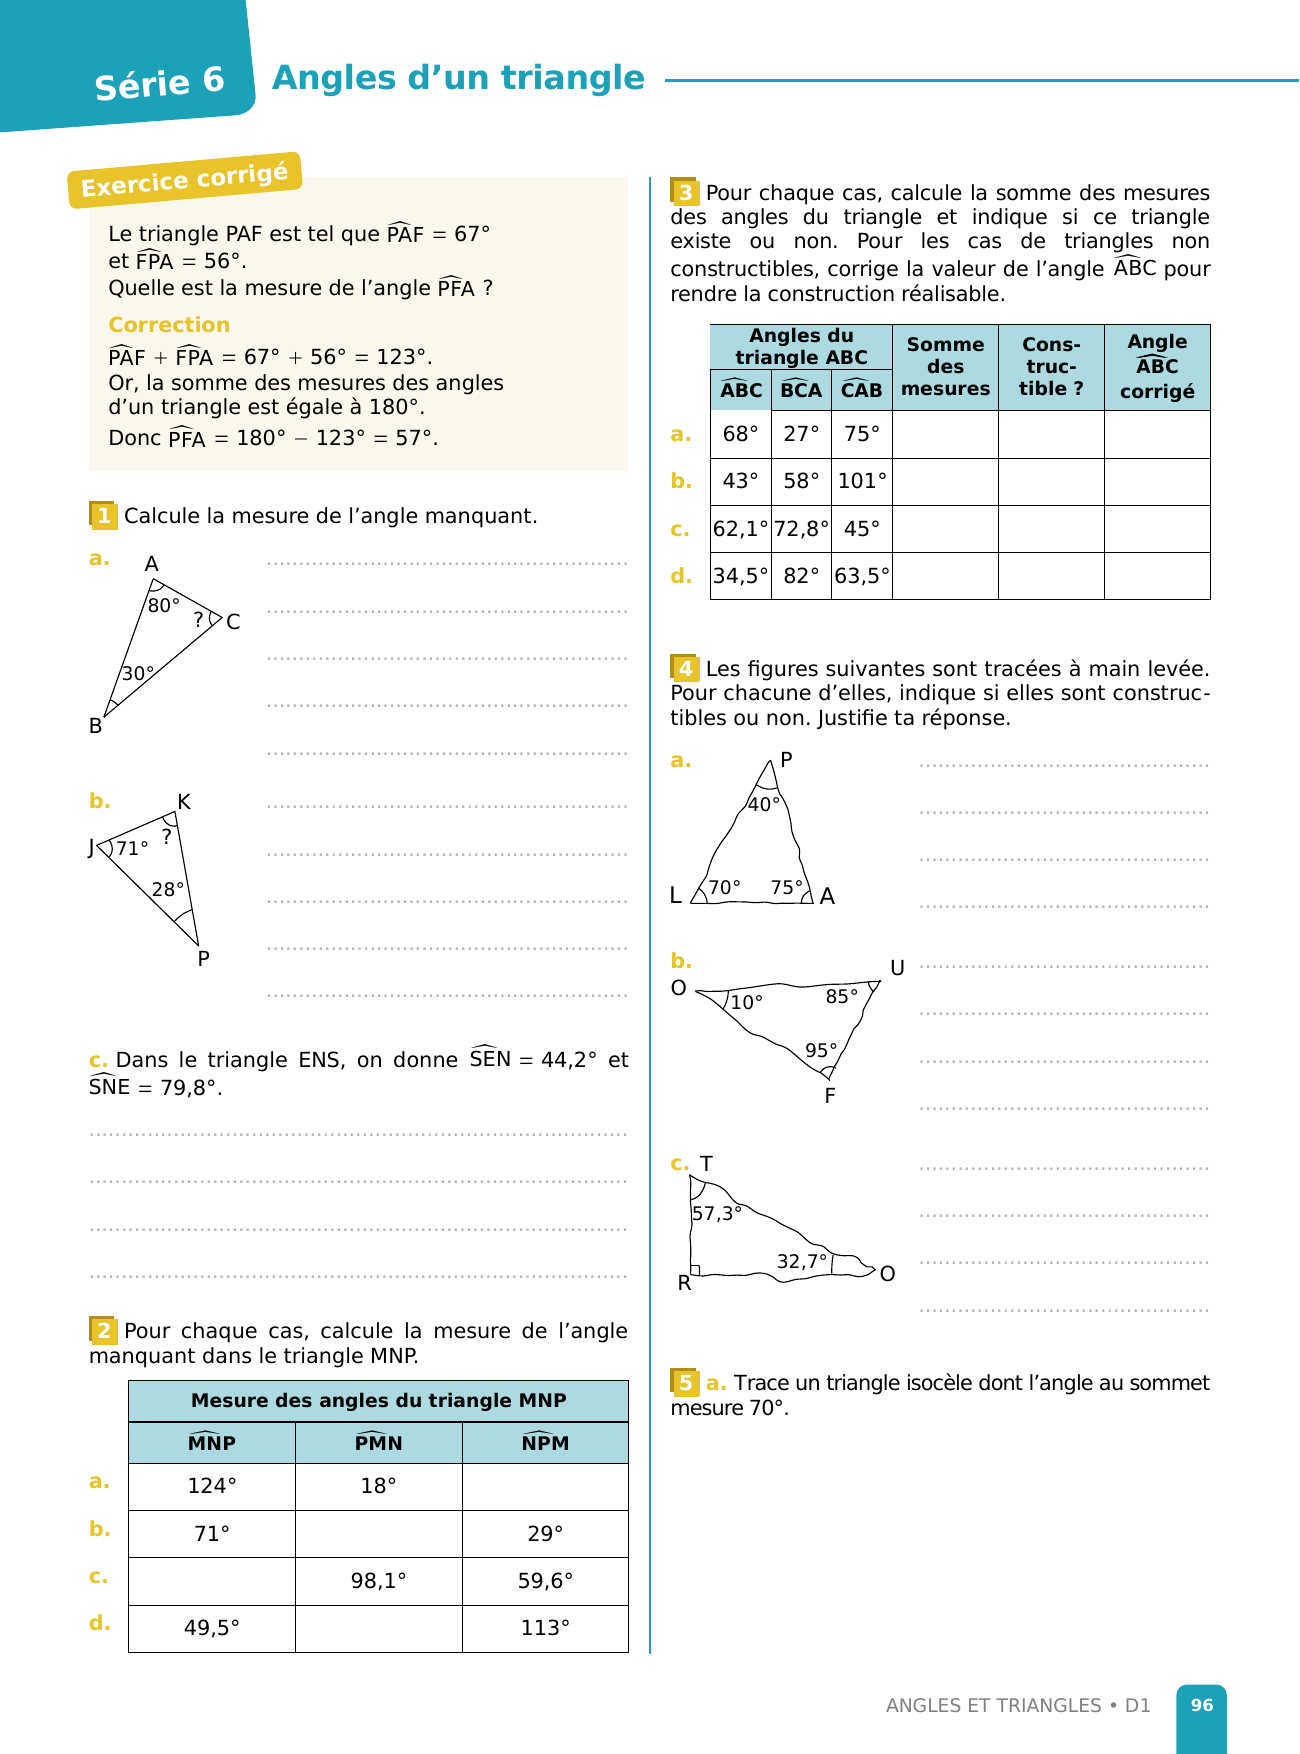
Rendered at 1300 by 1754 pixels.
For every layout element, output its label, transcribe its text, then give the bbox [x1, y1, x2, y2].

table_cell [893, 459, 998, 505]
text Quelle est la mesure de l’angle ? [108, 274, 609, 302]
table_cell 45° [832, 506, 892, 552]
table_cell [999, 553, 1104, 599]
table_cell [670, 552, 710, 599]
table_header Mesure des angles du triangle MNP [129, 1381, 628, 1421]
table_cell 49,5° [129, 1606, 295, 1652]
subtitle Pour chaque cas, calcule la somme des mesures des angles du triangle et indique si ce triangle existe ou non. Pour les cas de triangles non constructibles, corrige la valeur de l’angle pour rendre la construction réalisable. [670, 177, 1211, 306]
table_cell [89, 1557, 128, 1604]
table_cell 98,1° [296, 1558, 462, 1604]
table_cell [1105, 553, 1210, 599]
text a. [88, 546, 629, 571]
text c. Dans le triangle ENS, on donne  44,2° et  79,8°. [88, 1044, 629, 1100]
table_cell [832, 370, 892, 410]
table_cell 62,1° [711, 506, 771, 552]
text Correction [108, 313, 609, 338]
table_cell [463, 1423, 628, 1463]
table_cell 68° [711, 410, 771, 457]
text   67°  56°  123°. Or, la somme des mesures des angles d’un triangle est égale à 180°. [108, 344, 609, 419]
table_cell [296, 1511, 462, 1557]
text Donc  180° − 123°  57°. [108, 425, 609, 452]
table_cell [670, 410, 710, 457]
table_cell 72,8° [772, 506, 831, 552]
text b. [670, 949, 1211, 973]
table_cell [463, 1464, 628, 1510]
table_cell [893, 553, 998, 599]
table_cell 82° [772, 553, 831, 599]
table_cell 75° [832, 411, 892, 457]
table_cell 113° [463, 1606, 628, 1652]
text c. [670, 1151, 1211, 1175]
table_cell [711, 370, 771, 410]
table_cell 43° [711, 459, 771, 505]
table_cell [296, 1606, 462, 1652]
table_cell 34,5° [711, 553, 771, 599]
subtitle Calcule la mesure de l’angle manquant. [114, 501, 629, 529]
table_header [89, 1380, 128, 1421]
table_cell 18° [296, 1464, 462, 1510]
text Le triangle PAF est tel que  67° et  56°. [108, 220, 609, 274]
table_cell [89, 1605, 128, 1652]
table_cell 71° [129, 1511, 295, 1557]
table_cell 101° [832, 459, 892, 505]
table_cell [999, 506, 1104, 552]
table_cell 29° [463, 1511, 628, 1557]
table_cell [1105, 411, 1210, 457]
table_cell 58° [772, 459, 831, 505]
table_cell [670, 505, 710, 552]
table_cell [129, 1423, 295, 1463]
table_cell [89, 1421, 128, 1463]
text b. [88, 789, 629, 814]
table_header Somme des mesures [893, 325, 998, 410]
table_cell [893, 411, 998, 457]
table_cell [772, 370, 831, 410]
table_header Angle corrigé [1105, 325, 1210, 410]
table_header [670, 324, 710, 410]
table_cell [999, 411, 1104, 457]
text a. [670, 748, 1211, 772]
table_cell [89, 1463, 128, 1510]
table_header Angles du triangle ABC [710, 325, 892, 369]
table_cell 124° [129, 1464, 295, 1510]
table_cell [89, 1510, 128, 1557]
table_cell [999, 459, 1104, 505]
table_cell 27° [772, 411, 831, 457]
subtitle a. Trace un triangle isocèle dont l’angle au sommet mesure 70°. [670, 1368, 1211, 1420]
table_cell [670, 458, 710, 505]
subtitle Pour chaque cas, calcule la mesure de l’angle manquant dans le triangle MNP. [88, 1316, 629, 1368]
table_cell [129, 1558, 295, 1604]
subtitle Les figures suivantes sont tracées à main levée. Pour chacune d’elles, indique si elles sont construc­tibles ou non. Justifie ta réponse. [670, 653, 1211, 730]
table_cell 59,6° [463, 1558, 628, 1604]
table_cell [1105, 506, 1210, 552]
table_cell [893, 506, 998, 552]
table_cell 63,5° [832, 553, 892, 599]
table_header Cons-truc-tible ? [999, 325, 1104, 410]
table_cell [296, 1423, 462, 1463]
table_cell [1105, 459, 1210, 505]
